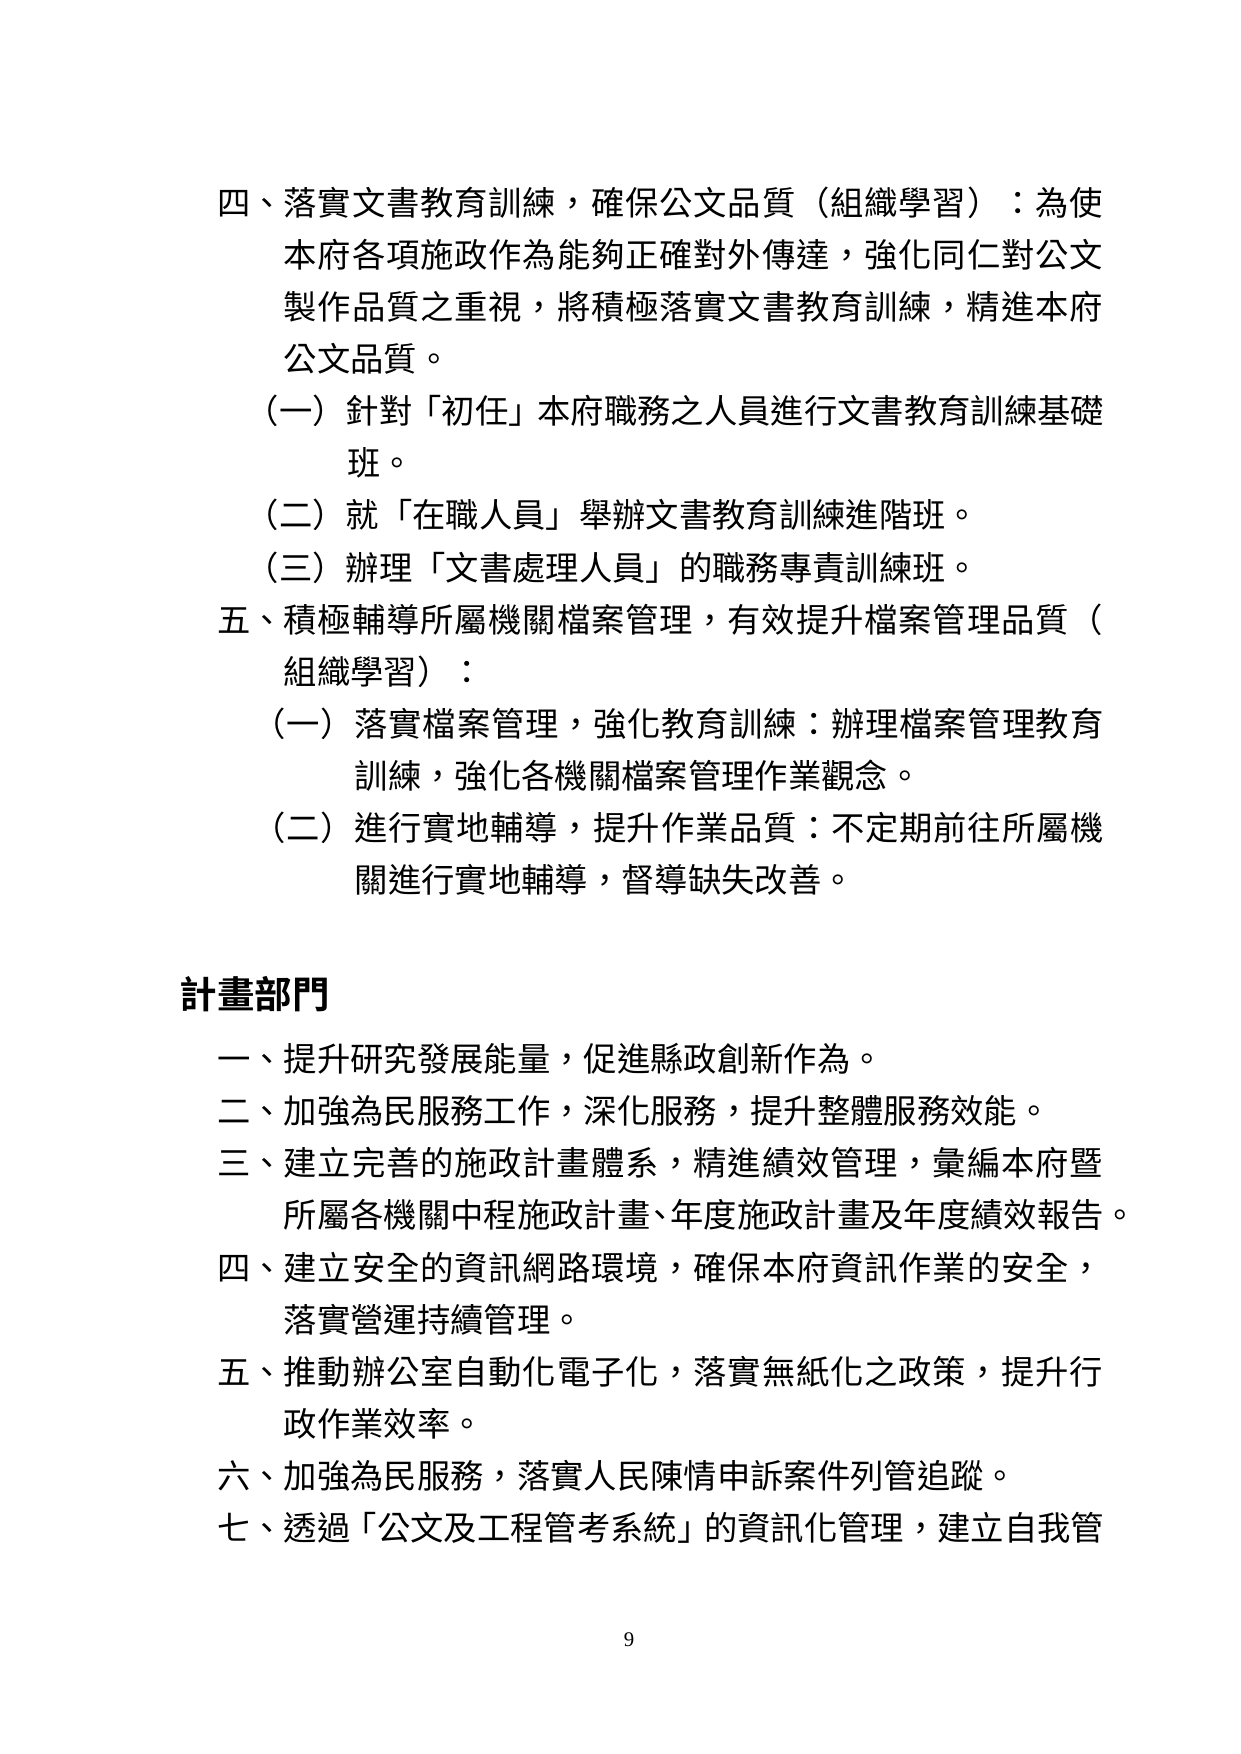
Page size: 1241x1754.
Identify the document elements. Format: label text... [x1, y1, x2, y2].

list 落實文書教育訓練，確保公文品質（組織學習）：為使本府各項施政作為能夠正確對外傳達，強化同仁對公文製作品質之重視，將積極落實文書教育訓練，精進本府公文品質。 [217, 174, 1104, 382]
text 計畫部門 [179, 955, 1104, 1030]
text （一）針對「初任」本府職務之人員進行文書教育訓練基礎班。 [246, 382, 1104, 486]
text （二）進行實地輔導，提升作業品質：不定期前往所屬機關進行實地輔導，督導缺失改善。 [252, 799, 1104, 903]
list 透過「公文及工程管考系統」的資訊化管理，建立自我管 [217, 1499, 1104, 1551]
list 提升研究發展能量，促進縣政創新作為。 [217, 1030, 1104, 1082]
list 建立完善的施政計畫體系，精進績效管理，彙編本府暨所屬各機關中程施政計畫、年度施政計畫及年度績效報告。 [217, 1134, 1104, 1238]
list 加強為民服務，落實人民陳情申訴案件列管追蹤。 [217, 1447, 1104, 1499]
list 加強為民服務工作，深化服務，提升整體服務效能。 [217, 1082, 1104, 1134]
text （三）辦理「文書處理人員」的職務專責訓練班。 [246, 538, 1104, 590]
text （一）落實檔案管理，強化教育訓練：辦理檔案管理教育訓練，強化各機關檔案管理作業觀念。 [252, 694, 1104, 799]
text （二）就「在職人員」舉辦文書教育訓練進階班。 [246, 486, 1104, 538]
list 推動辦公室自動化電子化，落實無紙化之政策，提升行政作業效率。 [217, 1342, 1104, 1447]
list 積極輔導所屬機關檔案管理，有效提升檔案管理品質（組織學習）： [217, 590, 1104, 694]
list 建立安全的資訊網路環境，確保本府資訊作業的安全，落實營運持續管理。 [217, 1238, 1104, 1342]
